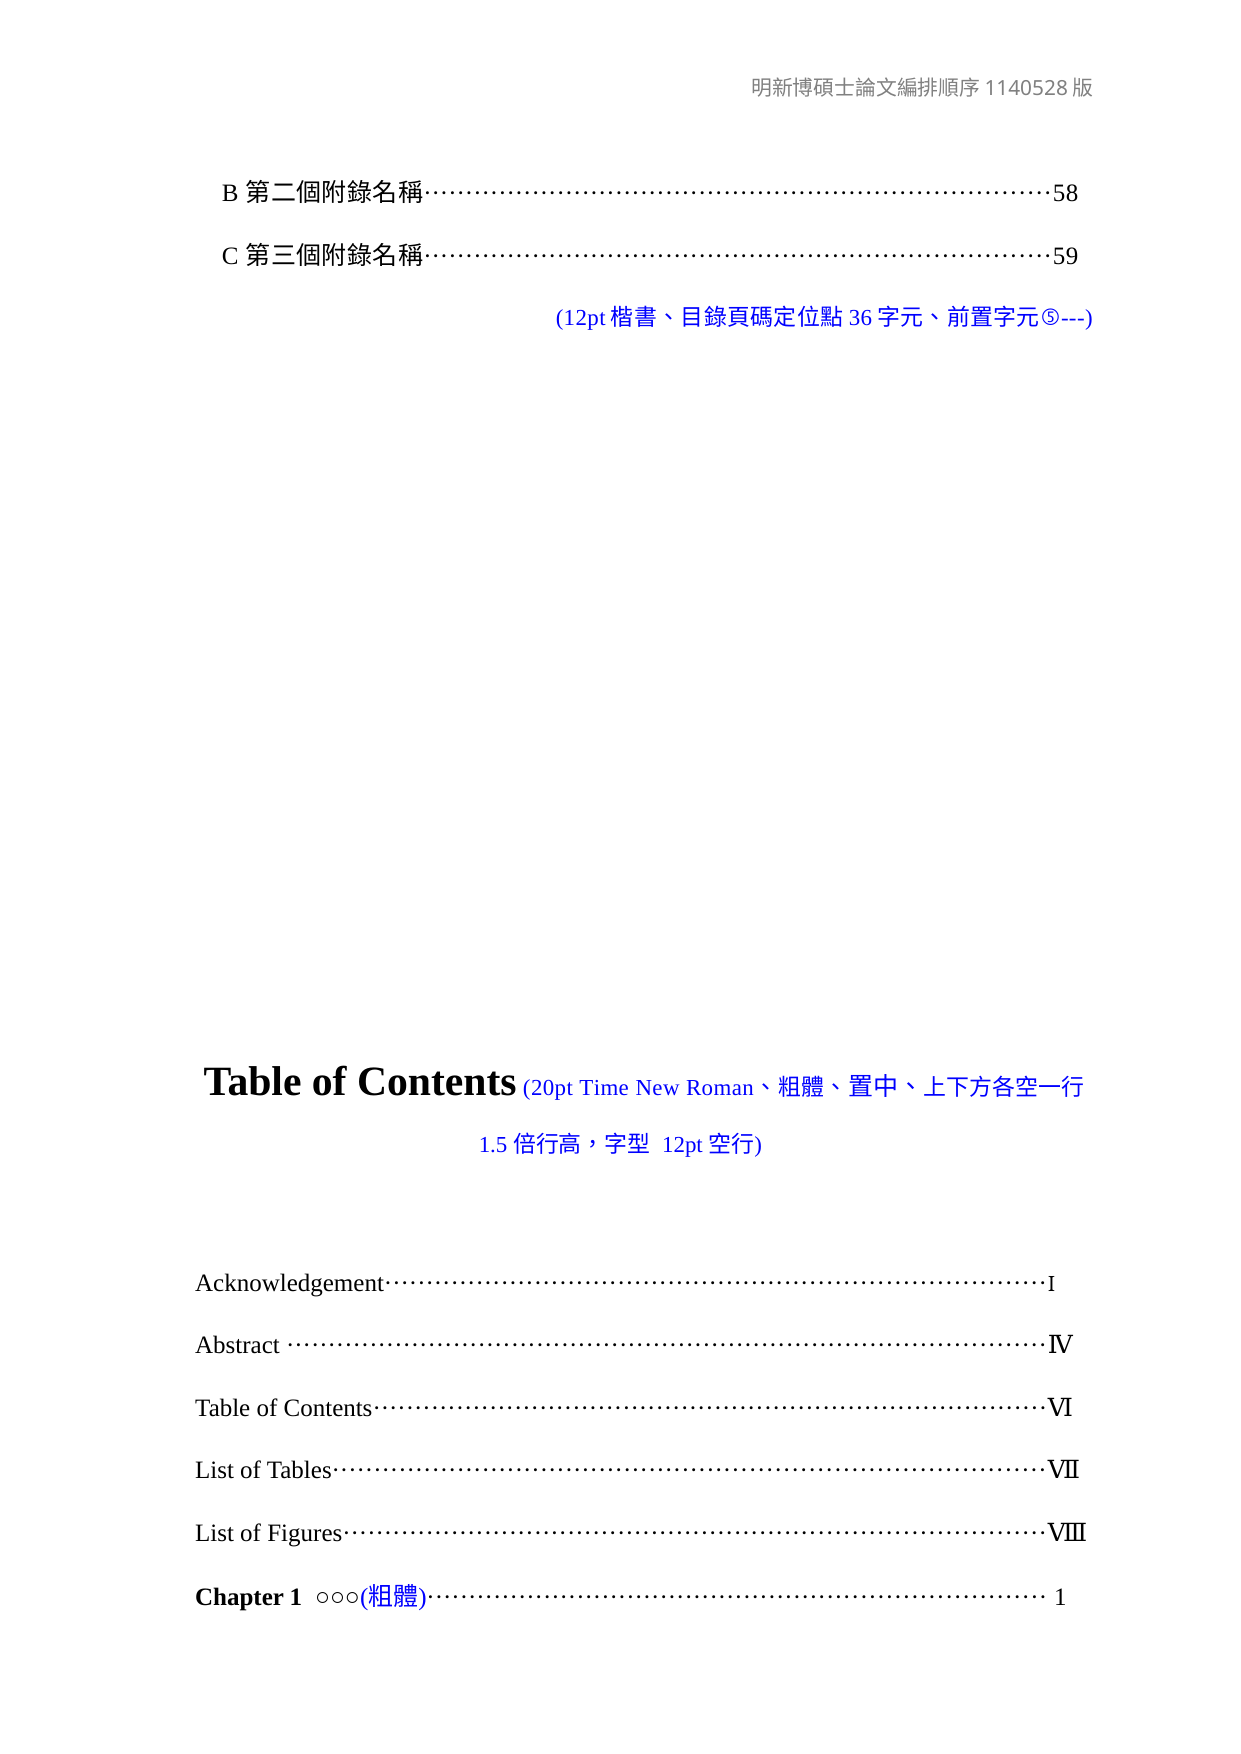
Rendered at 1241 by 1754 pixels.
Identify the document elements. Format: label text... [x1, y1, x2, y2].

text Chapter 1 ○○○(粗體) 1 [148, 1553, 1092, 1615]
text Table of Contents Ⅵ [148, 1365, 1092, 1428]
text List of Tables Ⅶ [148, 1428, 1092, 1490]
text B 第二個附錄名稱 58 [148, 149, 1092, 212]
text Abstract Ⅳ [148, 1303, 1092, 1365]
text Table of Contents (20pt Time New Roman、粗體、置中、上下方各空一行1.5 倍行高，字型 12pt 空行) [148, 1038, 1092, 1163]
text List of Figures Ⅷ [148, 1490, 1092, 1553]
text C 第三個附錄名稱 59 [148, 212, 1092, 274]
text (12pt楷書、目錄頁碼定位點36字元、前置字元---) [148, 274, 1092, 337]
text Acknowledgement Ⅰ [148, 1240, 1092, 1303]
